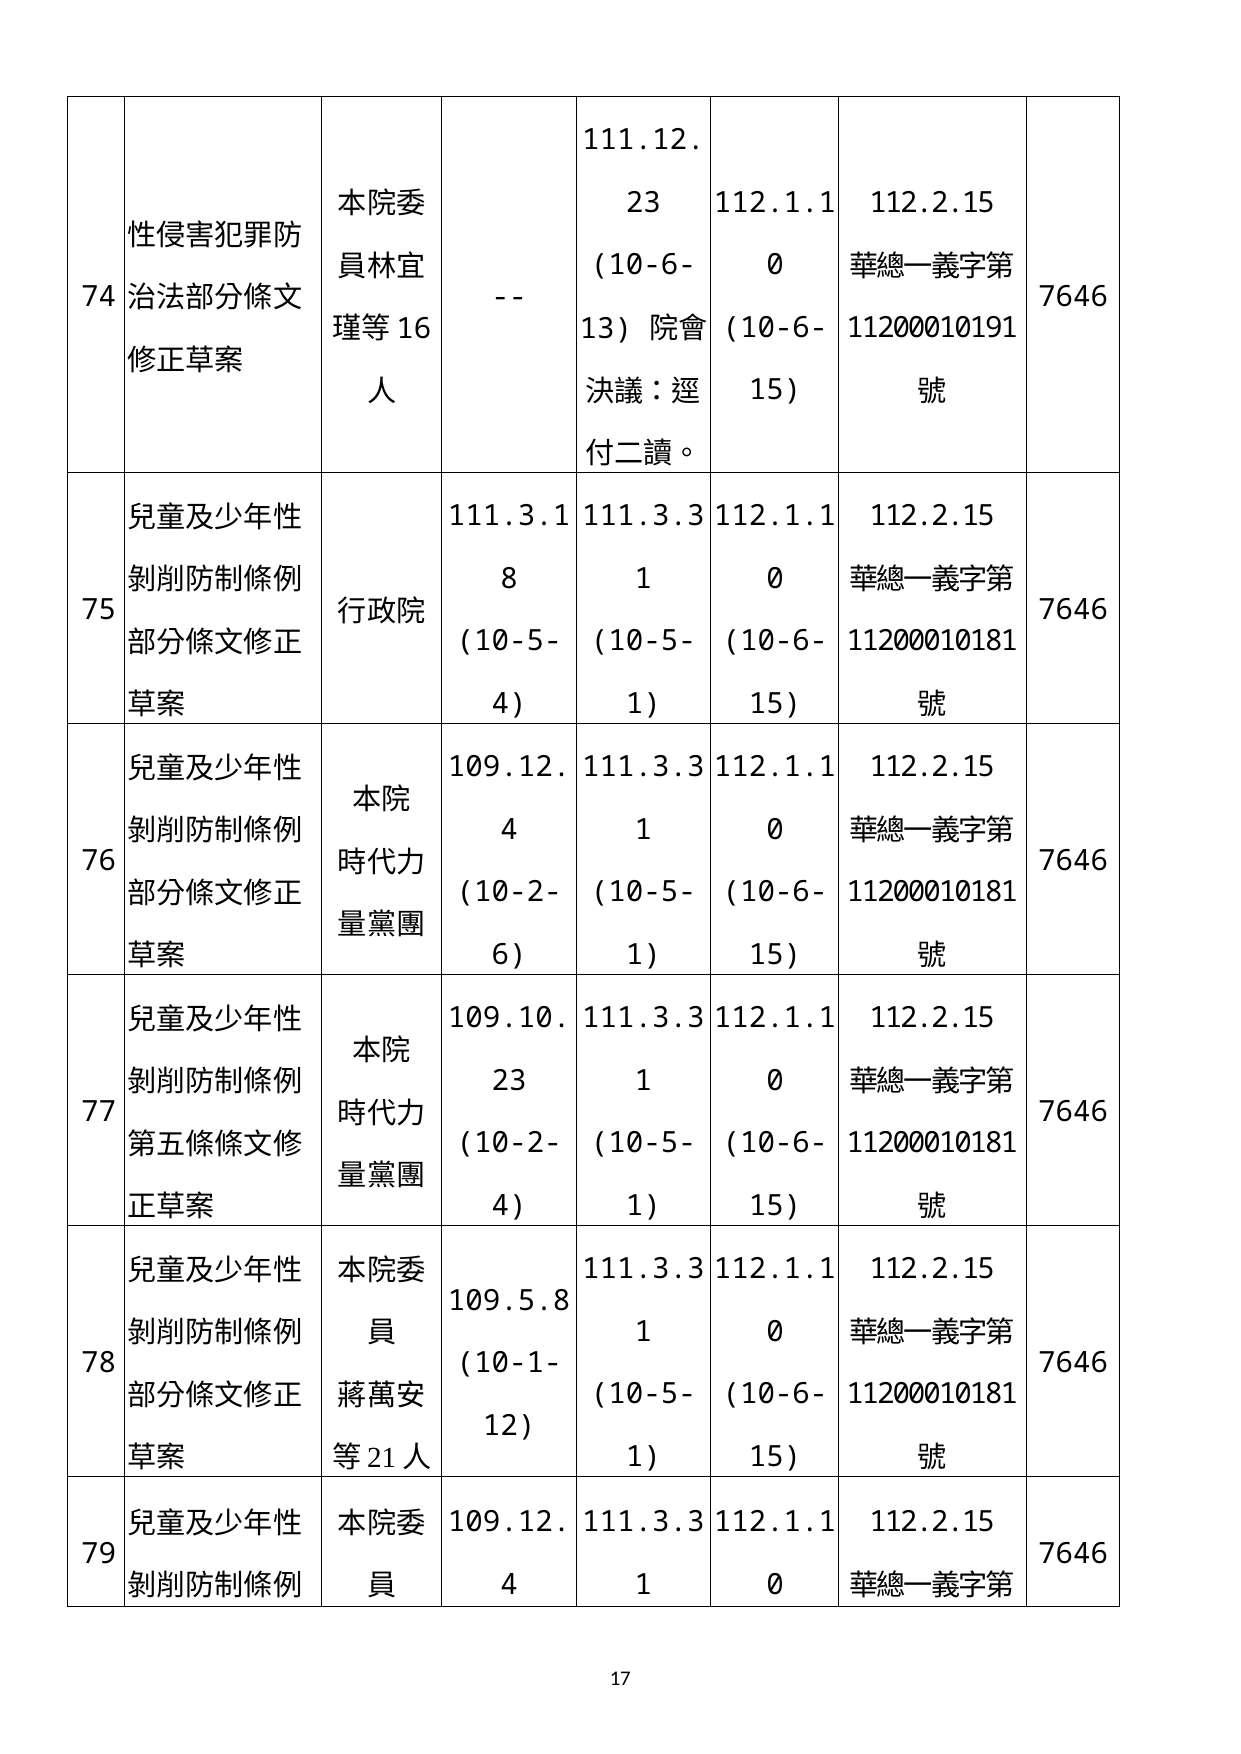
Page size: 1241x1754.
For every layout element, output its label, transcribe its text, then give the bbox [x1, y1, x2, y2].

table_cell 112.2.15 華總一義字第 11200010181號 [839, 724, 1026, 974]
table_cell 本院 時代力量黨團 [322, 975, 441, 1225]
table_cell 112.2.15 華總一義字第 11200010191號 [839, 97, 1026, 472]
table_cell 111.3.31 (10-5-1) [577, 473, 710, 723]
table_cell -- [442, 97, 576, 472]
table_cell 112.2.15 華總一義字第 [839, 1477, 1026, 1606]
table_cell 行政院 [322, 473, 441, 723]
table_cell 112.1.10 (10-6-15) [711, 724, 838, 974]
table_cell 111.3.31 (10-5-1) [577, 975, 710, 1225]
table_cell 109.10.23 (10-2-4) [442, 975, 576, 1225]
table_cell 7646 [1027, 1477, 1119, 1606]
table_cell [68, 1226, 124, 1476]
table_cell 7646 [1027, 473, 1119, 723]
table_cell 本院委員 [322, 1477, 441, 1606]
table_cell 111.3.31 (10-5-1) [577, 1226, 710, 1476]
table_cell 112.1.10 (10-6-15) [711, 473, 838, 723]
table_cell 112.2.15 華總一義字第 11200010181號 [839, 975, 1026, 1225]
table_cell 112.1.10 [711, 1477, 838, 1606]
table_cell 112.1.10 (10-6-15) [711, 1226, 838, 1476]
table_cell 兒童及少年性剝削防制條例部分條文修正草案 [125, 473, 321, 723]
table_cell [68, 97, 124, 472]
table_cell [68, 1477, 124, 1606]
table_cell 111.3.31 (10-5-1) [577, 724, 710, 974]
table_cell 111.3.18 (10-5-4) [442, 473, 576, 723]
table_cell 兒童及少年性剝削防制條例第五條條文修正草案 [125, 975, 321, 1225]
table_cell 109.5.8 (10-1-12) [442, 1226, 576, 1476]
table_cell 兒童及少年性剝削防制條例部分條文修正草案 [125, 1226, 321, 1476]
table_cell [68, 724, 124, 974]
table_cell 本院委員 蔣萬安等21人 [322, 1226, 441, 1476]
table_cell 7646 [1027, 1226, 1119, 1476]
table_cell 111.12.23 (10-6-13) 院會決議：逕付二讀。 [577, 97, 710, 472]
table_cell 兒童及少年性剝削防制條例 [125, 1477, 321, 1606]
table_cell 7646 [1027, 724, 1119, 974]
table_cell 本院 時代力量黨團 [322, 724, 441, 974]
table_cell 112.2.15 華總一義字第 11200010181號 [839, 1226, 1026, 1476]
table_cell 本院委員林宜瑾等16人 [322, 97, 441, 472]
table_cell 7646 [1027, 975, 1119, 1225]
table_cell 112.2.15 華總一義字第 11200010181號 [839, 473, 1026, 723]
table_cell [68, 473, 124, 723]
table_cell 111.3.31 [577, 1477, 710, 1606]
table_cell 109.12.4 [442, 1477, 576, 1606]
table_cell 7646 [1027, 97, 1119, 472]
table_cell 兒童及少年性剝削防制條例部分條文修正草案 [125, 724, 321, 974]
table_cell [68, 975, 124, 1225]
table_cell 性侵害犯罪防治法部分條文修正草案 [125, 97, 321, 472]
table_cell 112.1.10 (10-6-15) [711, 97, 838, 472]
table_cell 112.1.10 (10-6-15) [711, 975, 838, 1225]
table_cell 109.12.4 (10-2-6) [442, 724, 576, 974]
